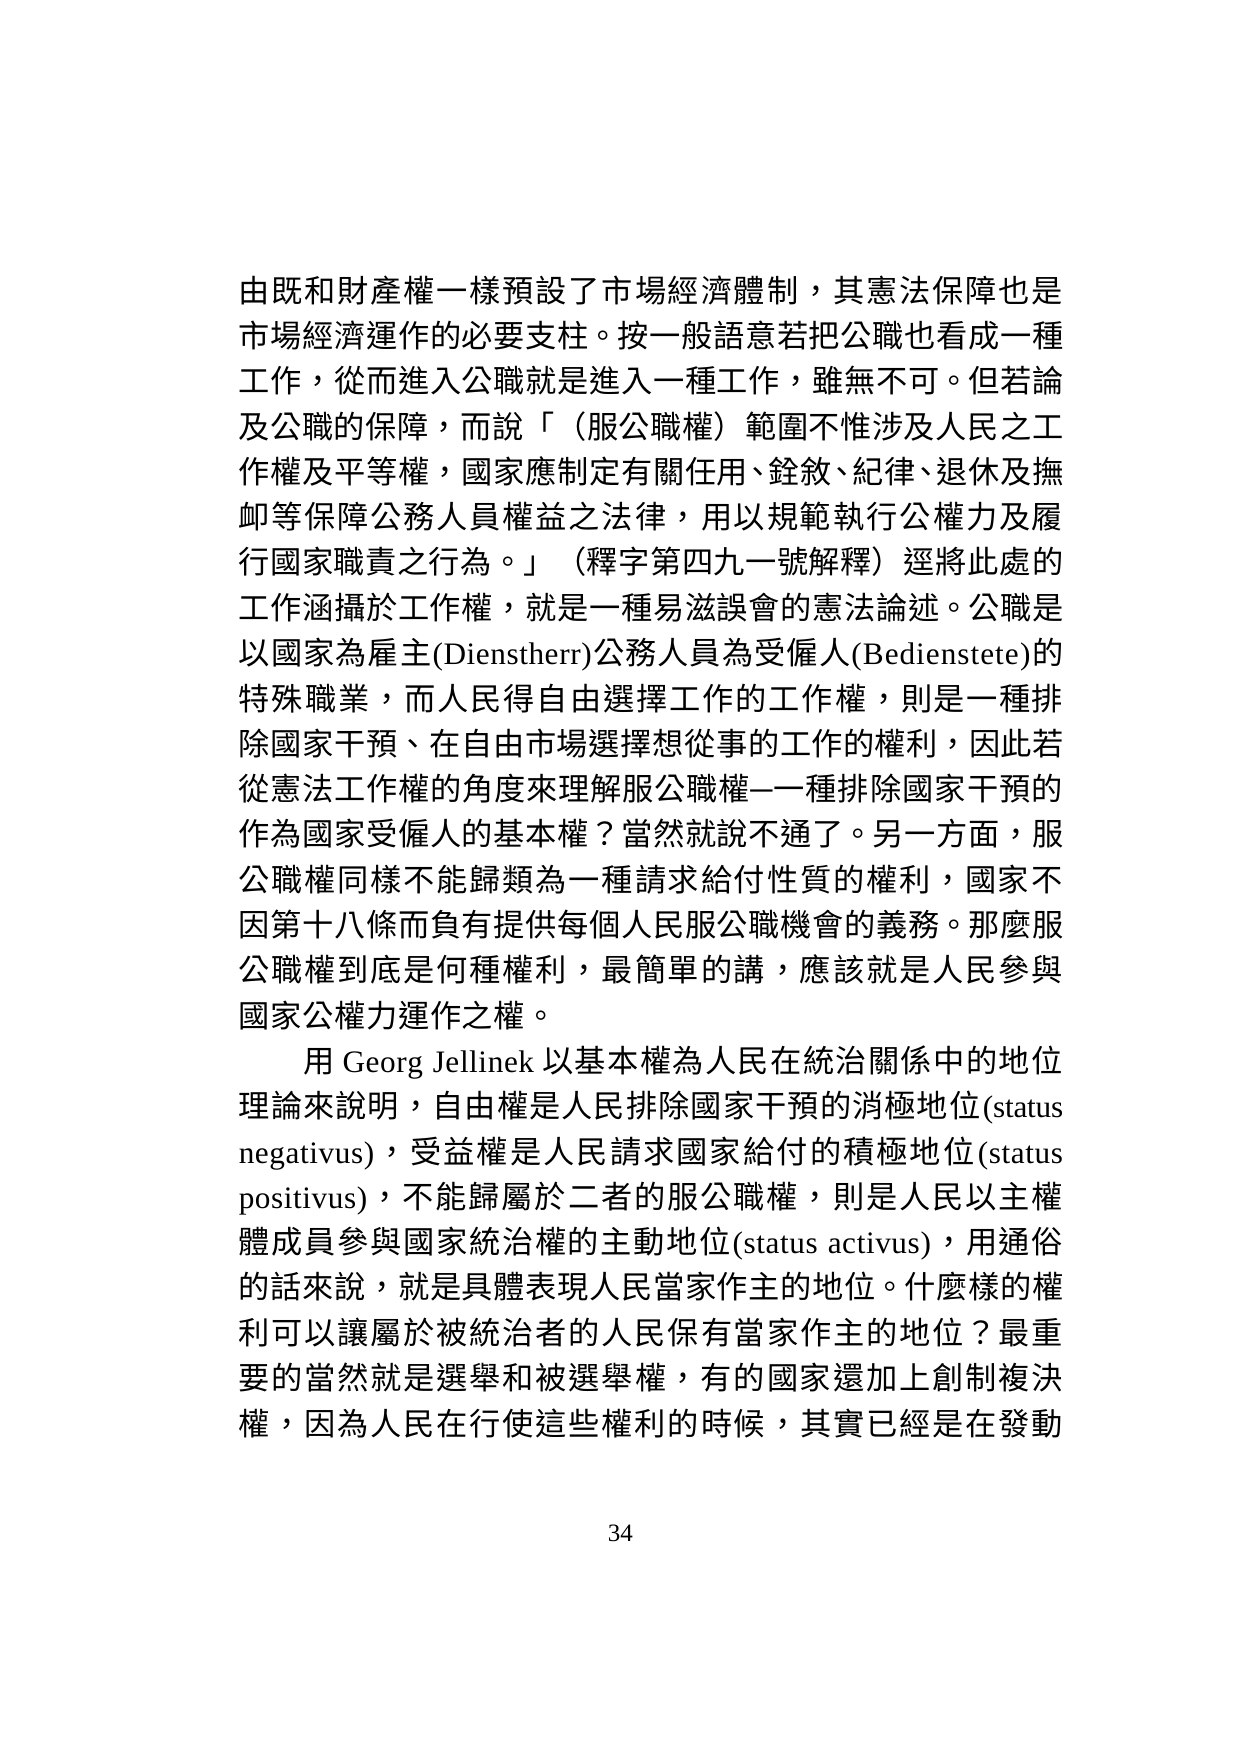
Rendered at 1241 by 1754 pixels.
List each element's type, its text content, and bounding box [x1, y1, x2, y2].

text 由既和財產權一樣預設了市場經濟體制，其憲法保障也是市場經濟運作的必要支柱。按一般語意若把公職也看成一種工作，從而進入公職就是進入一種工作，雖無不可。但若論及公職的保障，而說「（服公職權）範圍不惟涉及人民之工作權及平等權，國家應制定有關任用、銓敘、紀律、退休及撫卹等保障公務人員權益之法律，用以規範執行公權力及履行國家職責之行為。」（釋字第四九一號解釋）逕將此處的工作涵攝於工作權，就是一種易滋誤會的憲法論述。公職是以國家為雇主(Dienstherr)公務人員為受僱人(Bedienstete)的特殊職業，而人民得自由選擇工作的工作權，則是一種排除國家干預、在自由市場選擇想從事的工作的權利，因此若從憲法工作權的角度來理解服公職權─一種排除國家干預的作為國家受僱人的基本權？當然就說不通了。另一方面，服公職權同樣不能歸類為一種請求給付性質的權利，國家不因第十八條而負有提供每個人民服公職機會的義務。那麼服公職權到底是何種權利，最簡單的講，應該就是人民參與國家公權力運作之權。 [238, 266, 1063, 1036]
text 用Georg Jellinek以基本權為人民在統治關係中的地位理論來說明，自由權是人民排除國家干預的消極地位(status negativus)，受益權是人民請求國家給付的積極地位(status positivus)，不能歸屬於二者的服公職權，則是人民以主權體成員參與國家統治權的主動地位(status activus)，用通俗的話來說，就是具體表現人民當家作主的地位。什麼樣的權利可以讓屬於被統治者的人民保有當家作主的地位？最重要的當然就是選舉和被選舉權，有的國家還加上創制複決權，因為人民在行使這些權利的時候，其實已經是在發動主權重組統治集團，或取代統治者直接作重要的政策決定，藉此落實憲法宣示的主權在民原則（憲法第二條）。此時他們都不是站在統治者的對面，一如消極和積極地位，而是在統治者的上面（也有人說這是人民授予少數人統治權的「人民保留」），因此不宜混為一談。以瑞士為例，其憲法的人權清單就在各種自由權之後，另設專節規定這種「政治性權利」（就是我國通稱的參政權），但通過選舉和間接的政治任命組成的政府，只能作成重要的決策，執行這些決策的凡百庶政，還有賴於相當人數高素質公務人員組成的官僚體系，才足以使政府把公權力有效的延伸到各個角落。當人民參與這類輔助統治者的公權力運作時，和人民通過普選而產生統治者，或通過公投而決定重大政策，那種真正的「當家作主」，固然有別，Jellinek在一百多年前建構地位理論時，還只能抽象的把主動地位界定於「參與國家」(Teilnahme am Staate)而「與國家意志形成(staatliche Willensbildung)有關的部分」，可能也因此瑞士憲法沒有把服公職權列入參政權，但從更廣的角度來理解，這當然也是人民參與統治權運作非常關鍵的一環，是另一種主動地位的體現，和其他站在統治者對面─指消極和積極地位─的基本權，迥然不同。此所以德國基本法選在第一章的基本權清單外，第二章有關聯邦國家的規定中，納入了平等服公職的規定，即第三十三條第二項：「任何德國人均得依其性向、能力及專業表現有同等進入公職之機會」，雖然因為放在清單外而被界定為可據以提出憲法訴願、等同基本權的權利(das grundrechtsgleiche, verfassungsbeschwerdefähige Recht)，權威憲法評釋書都認為本條和第三十八條第二項規定的（被）選舉權同樣屬於典型的主動地位。值得注意的，是西元一九四八年頒布的世界人權宣言第二十一條第二項規定：「人人有平等機會參加本國公務的權利」，另外，一九七六年生效的公民與政治權利國際公約在規定參政權的第二十五條，也特別在第一項和第二項規定選舉權和選舉原則後，又以第三項規定：「（公民應有權利及機會）以一般平等之條件服本國公職」，一九九六年其第五十七屆會議通過的第二十五號一般性意見也在第二十三點、第二十四點對此一服公職權作了進一步的具體化，此處不贅。唯有通過這樣的定性，才能真正對比出服公職權和工作權的差異，作為主動地位的服公職權，是源於主權在民原則的基本權（德國學者逕以其為民主原則衍伸的結果），而不像工作權那樣，和市場經濟體制之間存在互為條件的關係。此所以服公職權的主體必以國民為限，在開放的市場經濟體制下，消極對抗國家干預的工作權，通常會被認為連外籍居民也可主張（外國人不受遷入自由保障而使其因居留管制可能連帶受到的工作限制，為另一問題），也可見其本質的不同。 [238, 1036, 1063, 1444]
